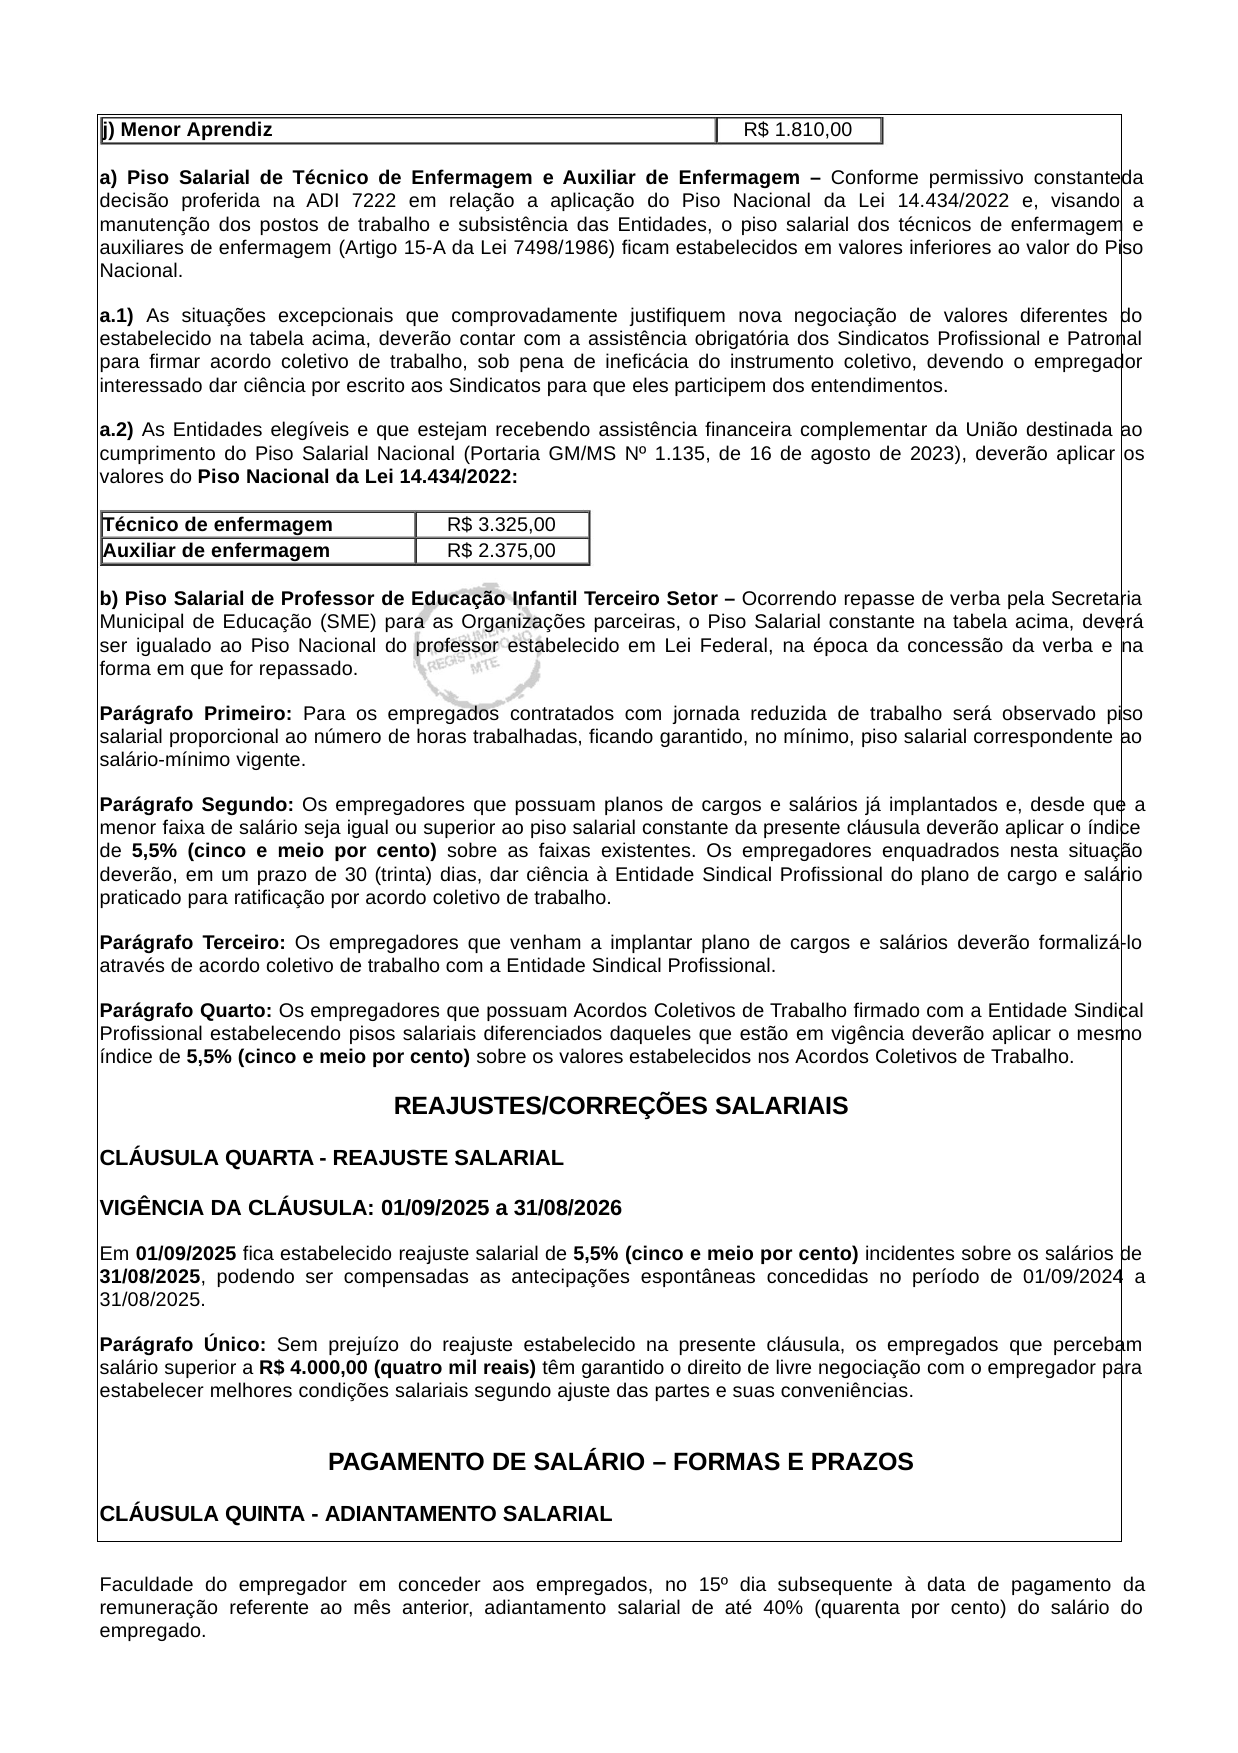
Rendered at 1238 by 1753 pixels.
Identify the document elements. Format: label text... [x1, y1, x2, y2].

text REAJUSTES/CORREÇÕES SALARIAIS [393, 1092, 874, 1120]
text CLÁUSULA QUARTA - REAJUSTE SALARIAL [99, 1146, 589, 1171]
text Parágrafo Primeiro: Para os empregados contratados com jornada reduzida de trabalho será observado piso [99, 702, 1168, 724]
text salário-mínimo vigente. [99, 748, 1168, 771]
text a) Piso Salarial de Técnico de Enfermagem e Auxiliar de Enfermagem – Conforme permissivo constanteda [99, 167, 1168, 189]
text para firmar acordo coletivo de trabalho, sob pena de ineficácia do instrumento coletivo, devendo o empregador [99, 351, 1168, 373]
text Técnico de enfermagem [102, 513, 358, 536]
text Parágrafo Terceiro: Os empregadores que venham a implantar plano de cargos e salários deverão formalizá-lo [99, 931, 1168, 954]
text Municipal de Educação (SME) para as Organizações parceiras, o Piso Salarial constante na tabela acima, deverá [99, 611, 1168, 633]
text cumprimento do Piso Salarial Nacional (Portaria GM/MS Nº 1.135, de 16 de agosto de 2023), deverão aplicar os [99, 442, 1168, 465]
text a.1) As situações excepcionais que comprovadamente justifiquem nova negociação de valores diferentes do [99, 304, 1168, 327]
text através de acordo coletivo de trabalho com a Entidade Sindical Profissional. [99, 954, 1168, 977]
text valores do Piso Nacional da Lei 14.434/2022: [99, 465, 1168, 488]
text manutenção dos postos de trabalho e subsistência das Entidades, o piso salarial dos técnicos de enfermagem e [99, 213, 1168, 236]
text interessado dar ciência por escrito aos Sindicatos para que eles participem dos entendimentos. [99, 374, 1168, 397]
text Faculdade do empregador em conceder aos empregados, no 15º dia subsequente à data de pagamento da [99, 1573, 1168, 1596]
text empregado. [99, 1620, 1168, 1642]
text estabelecido na tabela acima, deverão contar com a assistência obrigatória dos Sindicatos Profissional e Patronal [99, 328, 1168, 350]
text Parágrafo Quarto: Os empregadores que possuam Acordos Coletivos de Trabalho firmado com a Entidade Sindical [99, 999, 1168, 1022]
text de 5,5% (cinco e meio por cento) sobre as faixas existentes. Os empregadores enquadrados nesta situação [99, 840, 1168, 862]
text auxiliares de enfermagem (Artigo 15-A da Lei 7498/1986) ficam estabelecidos em valores inferiores ao valor do Piso [99, 236, 1168, 259]
text a.2) As Entidades elegíveis e que estejam recebendo assistência financeira complementar da União destinada ao [99, 419, 1168, 441]
text forma em que for repassado. [99, 657, 1168, 680]
text PAGAMENTO DE SALÁRIO – FORMAS E PRAZOS [328, 1448, 939, 1476]
text salarial proporcional ao número de horas trabalhadas, ficando garantido, no mínimo, piso salarial correspondente ao [99, 725, 1168, 748]
text 1/08/2025. [111, 1289, 231, 1311]
text R$ 3.325,00 [447, 513, 581, 536]
text 1/08/2025, podendo ser compensadas as antecipações espontâneas concedidas no período de 01/09/2024 a [111, 1265, 1168, 1288]
text j) Menor Aprendiz [102, 119, 297, 141]
text deverão, em um prazo de 30 (trinta) dias, dar ciência à Entidade Sindical Profissional do plano de cargo e salário [99, 863, 1168, 886]
text R$ 1.810,00 [743, 119, 878, 141]
text Profissional estabelecendo pisos salariais diferenciados daqueles que estão em vigência deverão aplicar o mesmo [99, 1022, 1168, 1045]
text Parágrafo Segundo: Os empregadores que possuam planos de cargos e salários já implantados e, desde que a [99, 793, 1168, 816]
text R$ 2.375,00 [447, 540, 581, 562]
text 3 [99, 1265, 111, 1288]
text VIGÊNCIA DA CLÁUSULA: 01/09/2025 a 31/08/2026 [99, 1196, 644, 1220]
text decisão proferida na ADI 7222 em relação a aplicação do Piso Nacional da Lei 14.434/2022 e, visando a [99, 190, 1168, 212]
text remuneração referente ao mês anterior, adiantamento salarial de até 40% (quarenta por cento) do salário do [99, 1597, 1168, 1619]
text índice de 5,5% (cinco e meio por cento) sobre os valores estabelecidos nos Acordos Coletivos de Trabalho. [99, 1046, 1168, 1068]
text b) Piso Salarial de Professor de Educação Infantil Terceiro Setor – Ocorrendo repasse de verba pela Secretaria [99, 588, 1168, 610]
text ser igualado ao Piso Nacional do professor estabelecido em Lei Federal, na época da concessão da verba e na [99, 634, 1168, 657]
text salário superior a R$ 4.000,00 (quatro mil reais) têm garantido o direito de livre negociação com o empregador para [99, 1357, 1168, 1379]
text CLÁUSULA QUINTA - ADIANTAMENTO SALARIAL [99, 1502, 637, 1526]
text estabelecer melhores condições salariais segundo ajuste das partes e suas conveniências. [99, 1380, 1168, 1402]
text praticado para ratificação por acordo coletivo de trabalho. [99, 886, 1168, 909]
picture [98, 115, 1121, 1541]
text Nacional. [99, 259, 1168, 282]
text 3 [99, 1289, 111, 1311]
text menor faixa de salário seja igual ou superior ao piso salarial constante da presente cláusula deverão aplicar o índice [99, 817, 1168, 839]
text Auxiliar de enfermagem [102, 540, 358, 562]
text Em 01/09/2025 fica estabelecido reajuste salarial de 5,5% (cinco e meio por cento) incidentes sobre os salários de [99, 1242, 1168, 1265]
text Parágrafo Único: Sem prejuízo do reajuste estabelecido na presente cláusula, os empregados que percebam [99, 1333, 1168, 1356]
